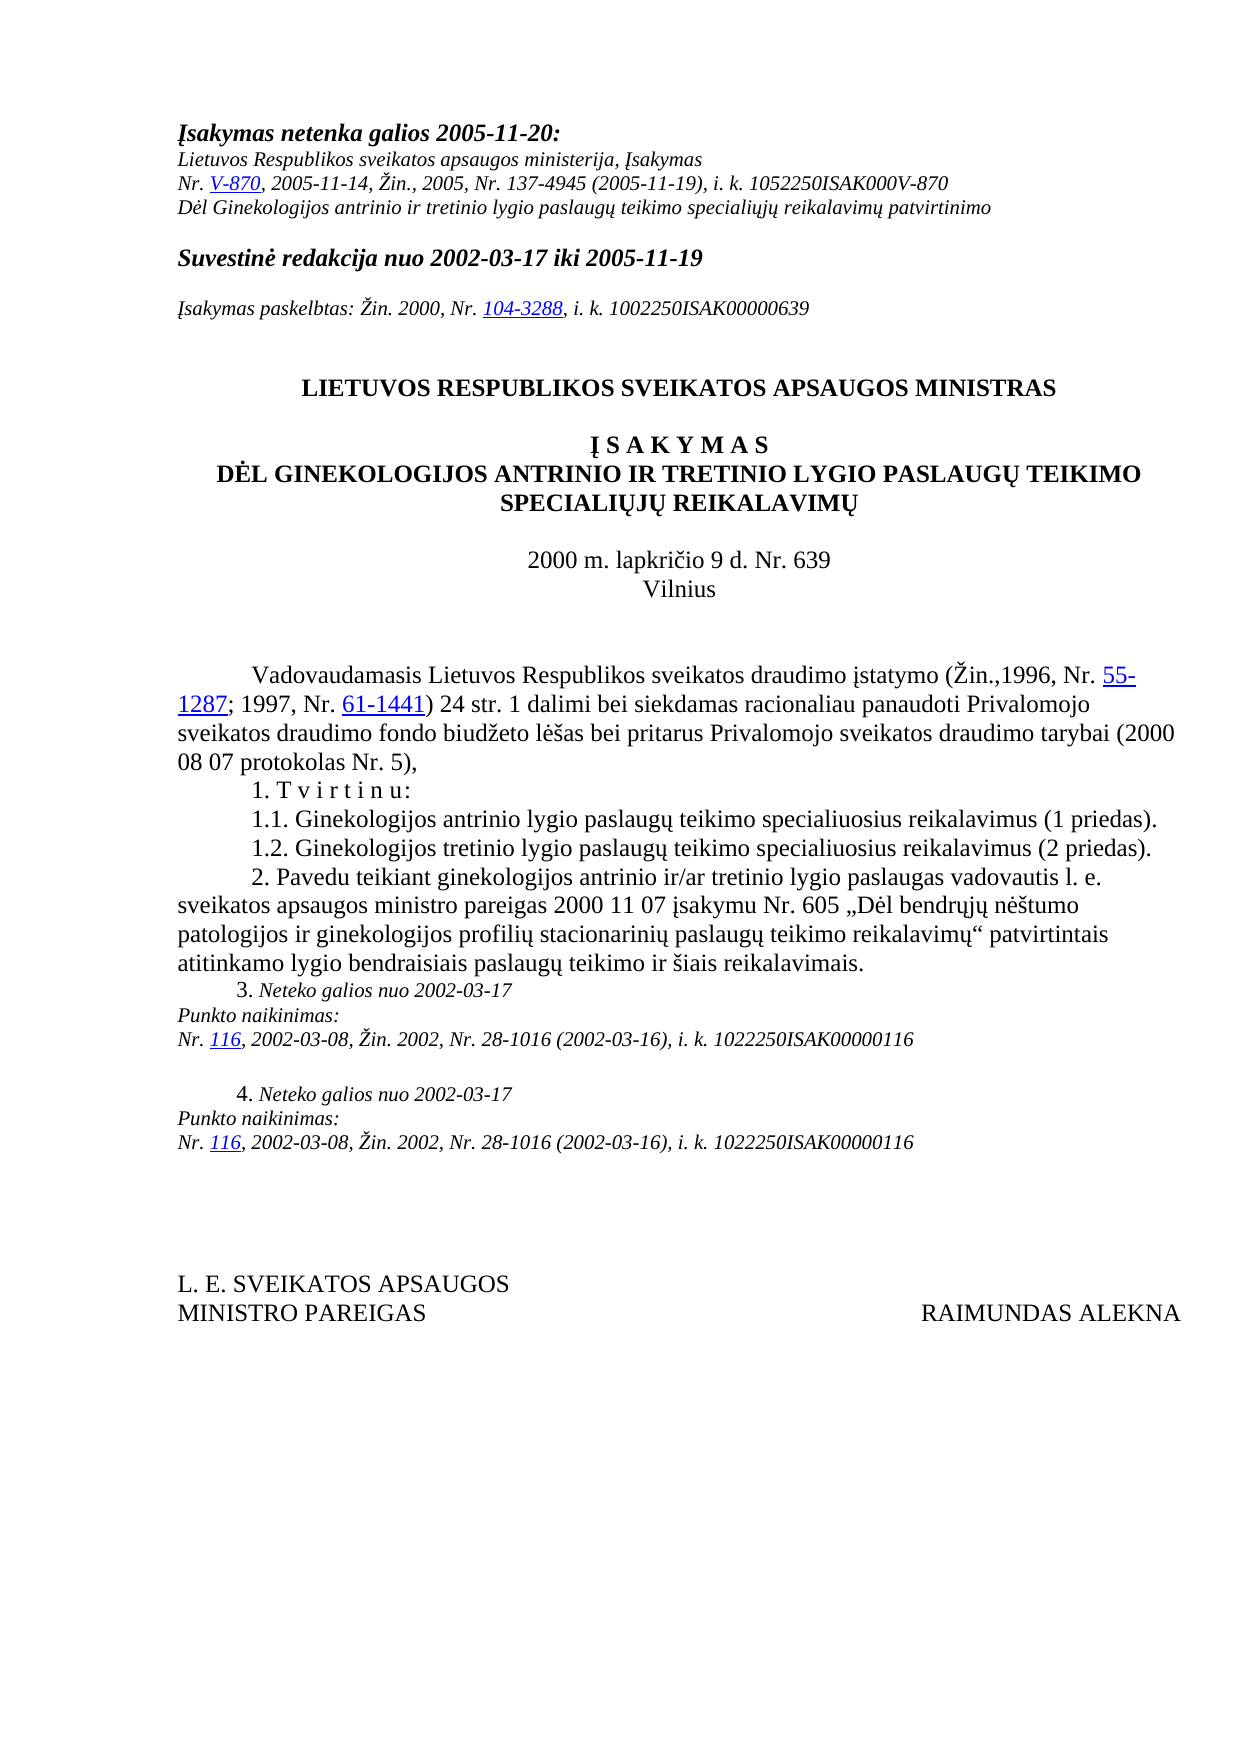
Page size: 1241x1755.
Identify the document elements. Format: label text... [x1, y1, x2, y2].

text ministro pareigas Raimundas Alekna [177, 1298, 1181, 1327]
text Nr. 116, 2002-03-08, Žin. 2002, Nr. 28-1016 (2002-03-16), i. k. 1022250ISAK00000116 [177, 1130, 1181, 1154]
text Vilnius [177, 574, 1181, 603]
text 2000 m. lapkričio 9 d. Nr. 639 [177, 545, 1181, 574]
text Lietuvos Respublikos sveikatos apsaugos ministerija, Įsakymas [177, 147, 1181, 171]
text Nr. 116, 2002-03-08, Žin. 2002, Nr. 28-1016 (2002-03-16), i. k. 1022250ISAK00000116 [177, 1027, 1181, 1051]
text LIETUVOS RESPUBLIKOS SVEIKATOS APSAUGOS MINISTRAS [177, 373, 1181, 402]
text Dėl Ginekologijos antrinio ir tretinio lygio paslaugų teikimo specialiųjų reikalavimų patvirtinimo [177, 195, 1181, 219]
text 1. Tvirtinu: [177, 775, 1181, 804]
text Suvestinė redakcija nuo 2002-03-17 iki 2005-11-19 [177, 243, 1181, 272]
text Įsakymas netenka galios 2005-11-20: [177, 118, 1181, 147]
text 2. Pavedu teikiant ginekologijos antrinio ir/ar tretinio lygio paslaugas vadovautis l. e. sveikatos apsaugos ministro pareigas 2000 11 07 įsakymu Nr. 605 „Dėl bendrųjų nėštumo patologijos ir ginekologijos profilių stacionarinių paslaugų teikimo reikalavimų“ patvirtintais atitinkamo lygio bendraisiais paslaugų teikimo ir šiais reikalavimais. [177, 862, 1181, 977]
text Nr. V-870, 2005-11-14, Žin., 2005, Nr. 137-4945 (2005-11-19), i. k. 1052250ISAK000V-870 [177, 171, 1181, 195]
text Į S A K Y M A S [177, 430, 1181, 459]
text 1.1. Ginekologijos antrinio lygio paslaugų teikimo specialiuosius reikalavimus (1 priedas). [177, 804, 1181, 833]
text 1.2. Ginekologijos tretinio lygio paslaugų teikimo specialiuosius reikalavimus (2 priedas). [177, 833, 1181, 862]
text 3. Neteko galios nuo 2002-03-17 [177, 977, 1181, 1003]
text Įsakymas paskelbtas: Žin. 2000, Nr. 104-3288, i. k. 1002250ISAK00000639 [177, 296, 1181, 320]
text Vadovaudamasis Lietuvos Respublikos sveikatos draudimo įstatymo (Žin.,1996, Nr. 55-1287; 1997, Nr. 61-1441) 24 str. 1 dalimi bei siekdamas racionaliau panaudoti Privalomojo sveikatos draudimo fondo biudžeto lėšas bei pritarus Privalomojo sveikatos draudimo tarybai (2000 08 07 protokolas Nr. 5), [177, 660, 1181, 775]
text Punkto naikinimas: [177, 1106, 1181, 1130]
text Punkto naikinimas: [177, 1003, 1181, 1027]
text 4. Neteko galios nuo 2002-03-17 [177, 1080, 1181, 1106]
text L. e. SVEIKATOS APSAUGOS [177, 1269, 1181, 1298]
text DĖL GINEKOLOGIJOS ANTRINIO IR TRETINIO LYGIO PASLAUGŲ TEIKIMO SPECIALIŲJŲ REIKALAVIMŲ [177, 459, 1181, 517]
